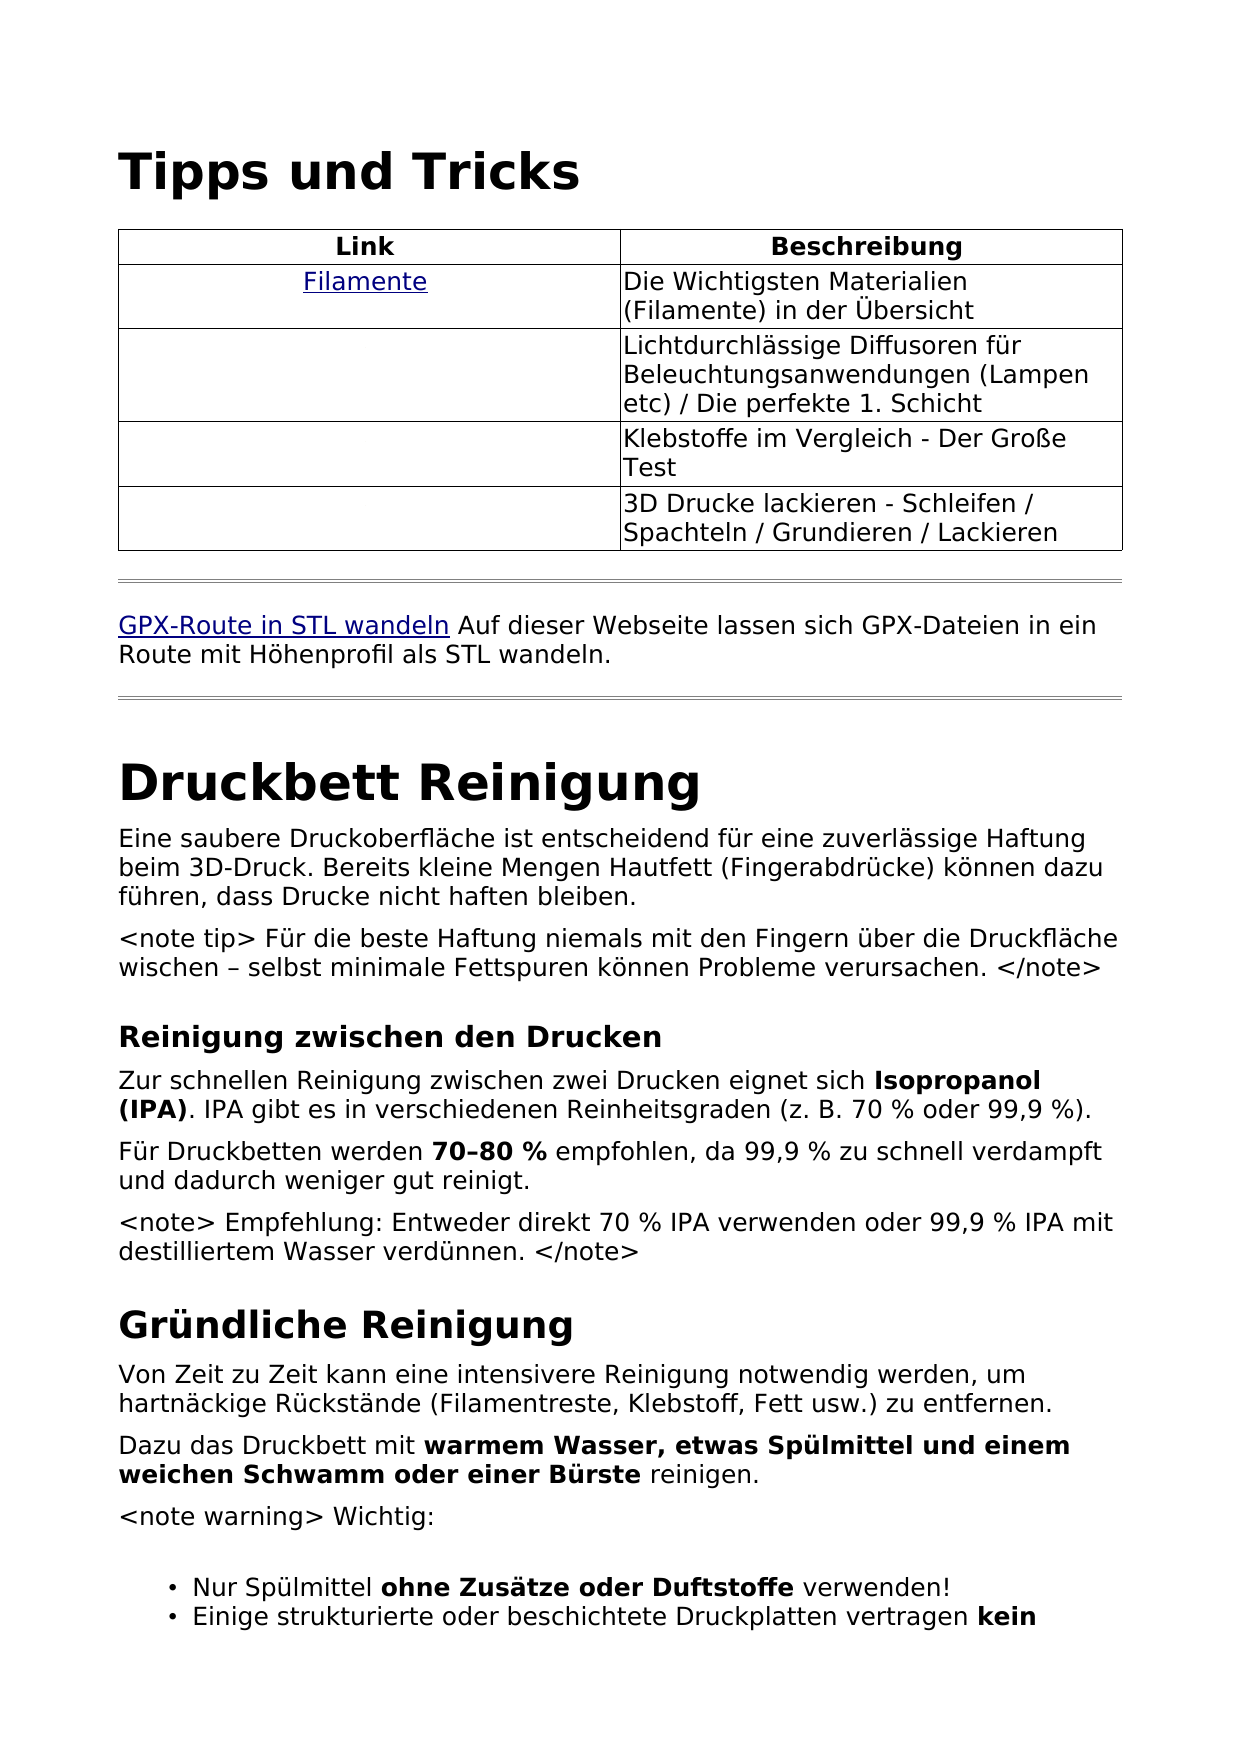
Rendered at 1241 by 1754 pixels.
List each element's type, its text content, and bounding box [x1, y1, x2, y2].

table_cell 3D Drucke lackieren - Schleifen / Spachteln / Grundieren / Lackieren [621, 487, 1122, 550]
text GPX-Route in STL wandeln Auf dieser Webseite lassen sich GPX-Dateien in ein Route mit Höhenprofil als STL wandeln. [118, 611, 1122, 669]
subtitle Reinigung zwischen den Drucken [118, 1020, 1122, 1054]
table_cell Filamente [119, 265, 620, 328]
table_cell [119, 329, 620, 421]
subtitle Gründliche Reinigung [118, 1304, 1122, 1348]
subtitle Tipps und Tricks [118, 143, 1122, 201]
text Eine saubere Druckoberfläche ist entscheidend für eine zuverlässige Haftung beim 3D-Druck. Bereits kleine Mengen Hautfett (Fingerabdrücke) können dazu führen, dass Drucke nicht haften bleiben. [118, 824, 1122, 912]
list Nur Spülmittel ohne Zusätze oder Duftstoffe verwenden! [177, 1573, 1122, 1602]
list Einige strukturierte oder beschichtete Druckplatten vertragen kein [177, 1602, 1122, 1631]
subtitle Druckbett Reinigung [118, 753, 1122, 812]
table_header Beschreibung [621, 230, 1122, 264]
text Von Zeit zu Zeit kann eine intensivere Reinigung notwendig werden, um hartnäckige Rückstände (Filamentreste, Klebstoff, Fett usw.) zu entfernen. [118, 1360, 1122, 1418]
text Für Druckbetten werden 70–80 % empfohlen, da 99,9 % zu schnell verdampft und dadurch weniger gut reinigt. [118, 1137, 1122, 1196]
text Zur schnellen Reinigung zwischen zwei Drucken eignet sich Isopropanol (IPA). IPA gibt es in verschiedenen Reinheitsgraden (z. B. 70 % oder 99,9 %). [118, 1066, 1122, 1125]
text <note warning> Wichtig: [118, 1502, 1122, 1531]
text Dazu das Druckbett mit warmem Wasser, etwas Spülmittel und einem weichen Schwamm oder einer Bürste reinigen. [118, 1431, 1122, 1489]
text <note> Empfehlung: Entweder direkt 70 % IPA verwenden oder 99,9 % IPA mit destilliertem Wasser verdünnen. </note> [118, 1208, 1122, 1266]
table_cell Die Wichtigsten Materialien (Filamente) in der Übersicht [621, 265, 1122, 328]
table_cell Klebstoffe im Vergleich - Der Große Test [621, 422, 1122, 486]
table_header Link [119, 230, 620, 264]
text <note tip> Für die beste Haftung niemals mit den Fingern über die Druckfläche wischen – selbst minimale Fettspuren können Probleme verursachen. </note> [118, 924, 1122, 982]
table_cell Lichtdurchlässige Diffusoren für Beleuchtungsanwendungen (Lampen etc) / Die perfekte 1. Schicht [621, 329, 1122, 421]
table_cell [119, 422, 620, 486]
table_cell [119, 487, 620, 550]
